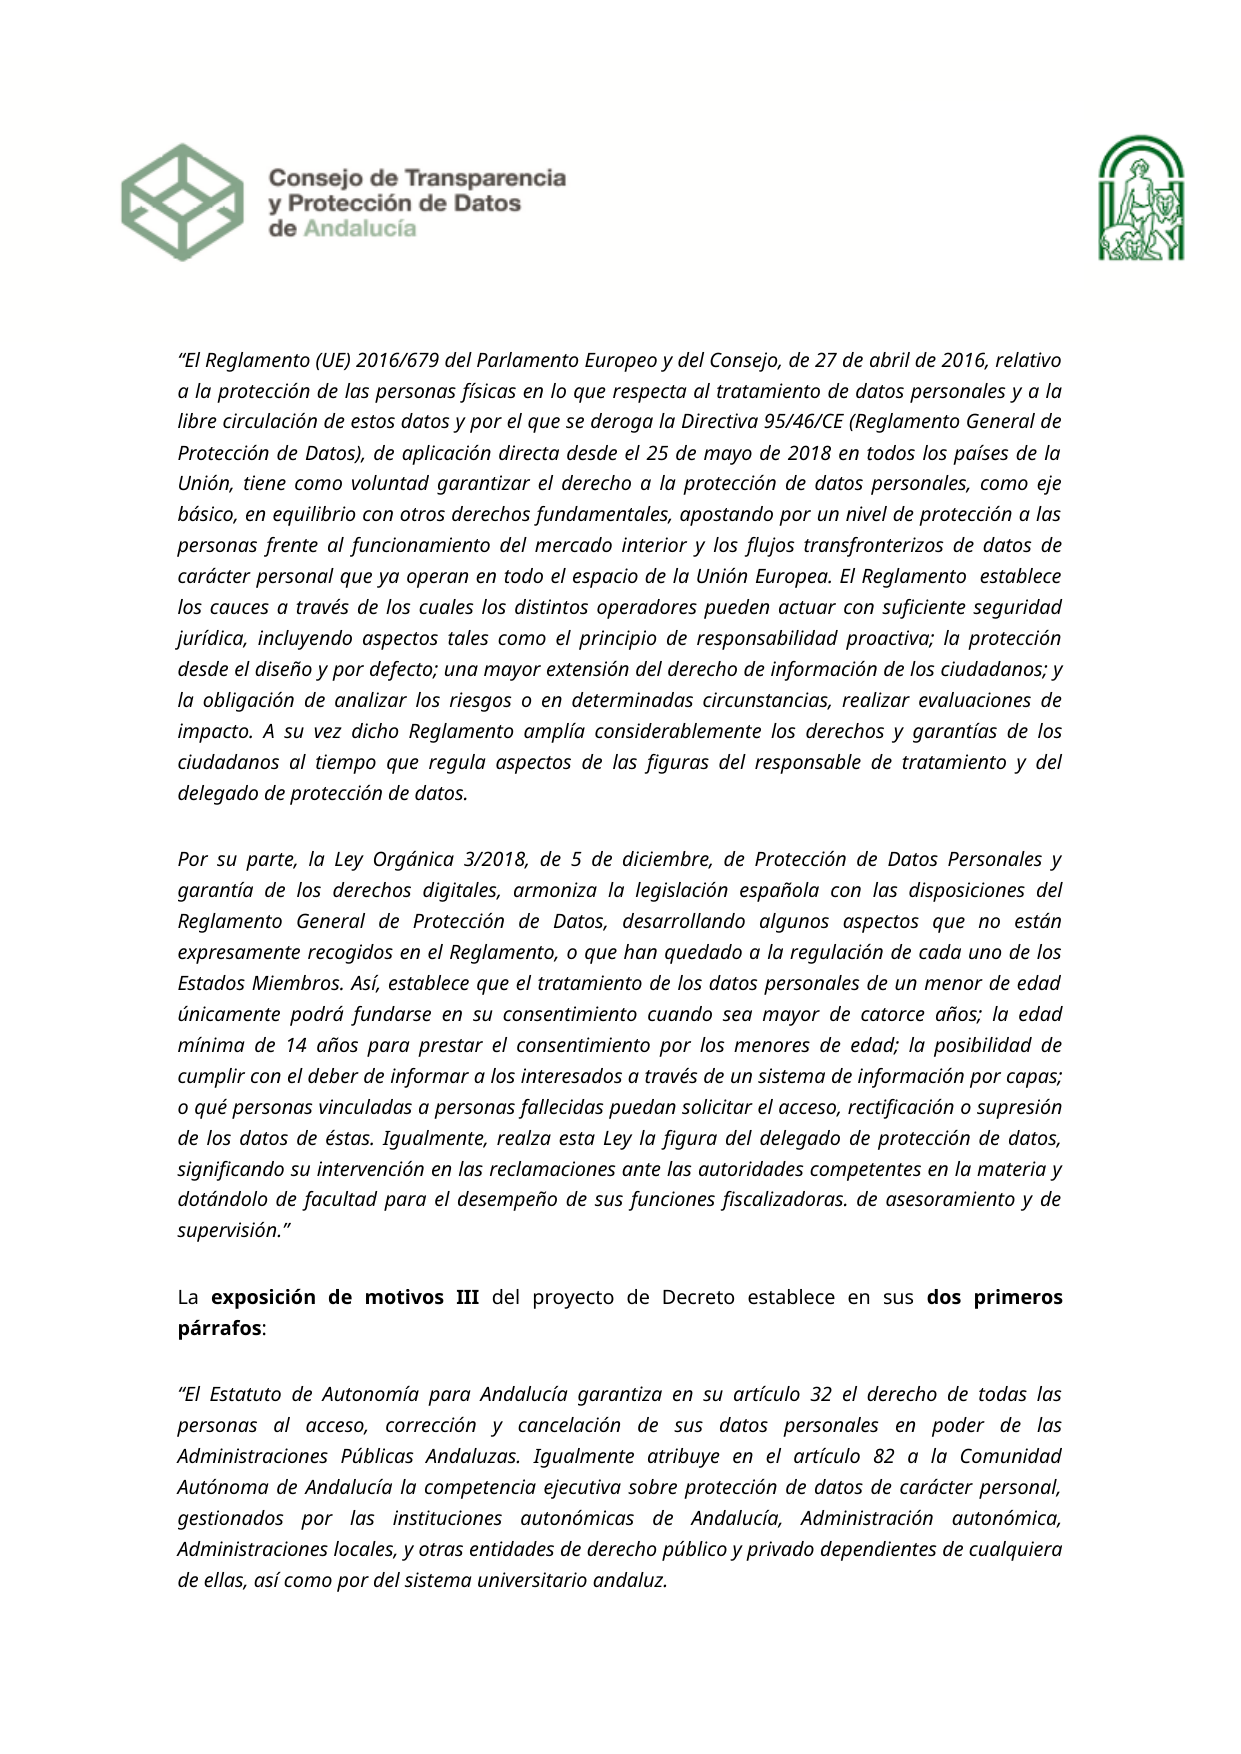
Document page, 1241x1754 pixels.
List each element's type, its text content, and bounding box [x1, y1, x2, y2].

text “El Estatuto de Autonomía para Andalucía garantiza en su artículo 32 el derecho de todas las personas al acceso, corrección y cancelación de sus datos personales en poder de las Administraciones Públicas Andaluzas. Igualmente atribuye en el artículo 82 a la Comunidad Autónoma de Andalucía la competencia ejecutiva sobre protección de datos de carácter personal, gestionados por las instituciones autonómicas de Andalucía, Administración autonómica, Administraciones locales, y otras entidades de derecho público y privado dependientes de cualquiera de ellas, así como por del sistema universitario andaluz. [177, 1380, 1063, 1593]
text Por su parte, la Ley Orgánica 3/2018, de 5 de diciembre, de Protección de Datos Personales y garantía de los derechos digitales, armoniza la legislación española con las disposiciones del Reglamento General de Protección de Datos, desarrollando algunos aspectos que no están expresamente recogidos en el Reglamento, o que han quedado a la regulación de cada uno de los Estados Miembros. Así, establece que el tratamiento de los datos personales de un menor de edad únicamente podrá fundarse en su consentimiento cuando sea mayor de catorce años; la edad mínima de 14 años para prestar el consentimiento por los menores de edad; la posibilidad de cumplir con el deber de informar a los interesados a través de un sistema de información por capas; o qué personas vinculadas a personas fallecidas puedan solicitar el acceso, rectificación o supresión de los datos de éstas. Igualmente, realza esta Ley la figura del delegado de protección de datos, significando su intervención en las reclamaciones ante las autoridades competentes en la materia y dotándolo de facultad para el desempeño de sus funciones fiscalizadoras. de asesoramiento y de supervisión.” [177, 845, 1063, 1244]
text La exposición de motivos III del proyecto de Decreto establece en sus dos primeros párrafos: [177, 1283, 1063, 1341]
text “El Reglamento (UE) 2016/679 del Parlamento Europeo y del Consejo, de 27 de abril de 2016, relativo a la protección de las personas físicas en lo que respecta al tratamiento de datos personales y a la libre circulación de estos datos y por el que se deroga la Directiva 95/46/CE (Reglamento General de Protección de Datos), de aplicación directa desde el 25 de mayo de 2018 en todos los países de la Unión, tiene como voluntad garantizar el derecho a la protección de datos personales, como eje básico, en equilibrio con otros derechos fundamentales, apostando por un nivel de protección a las personas frente al funcionamiento del mercado interior y los flujos transfronterizos de datos de carácter personal que ya operan en todo el espacio de la Unión Europea. El Reglamento establece los cauces a través de los cuales los distintos operadores pueden actuar con suficiente seguridad jurídica, incluyendo aspectos tales como el principio de responsabilidad proactiva; la protección desde el diseño y por defecto; una mayor extensión del derecho de información de los ciudadanos; y la obligación de analizar los riesgos o en determinadas circunstancias, realizar evaluaciones de impacto. A su vez dicho Reglamento amplía considerablemente los derechos y garantías de los ciudadanos al tiempo que regula aspectos de las figuras del responsable de tratamiento y del delegado de protección de datos. [177, 342, 1063, 806]
